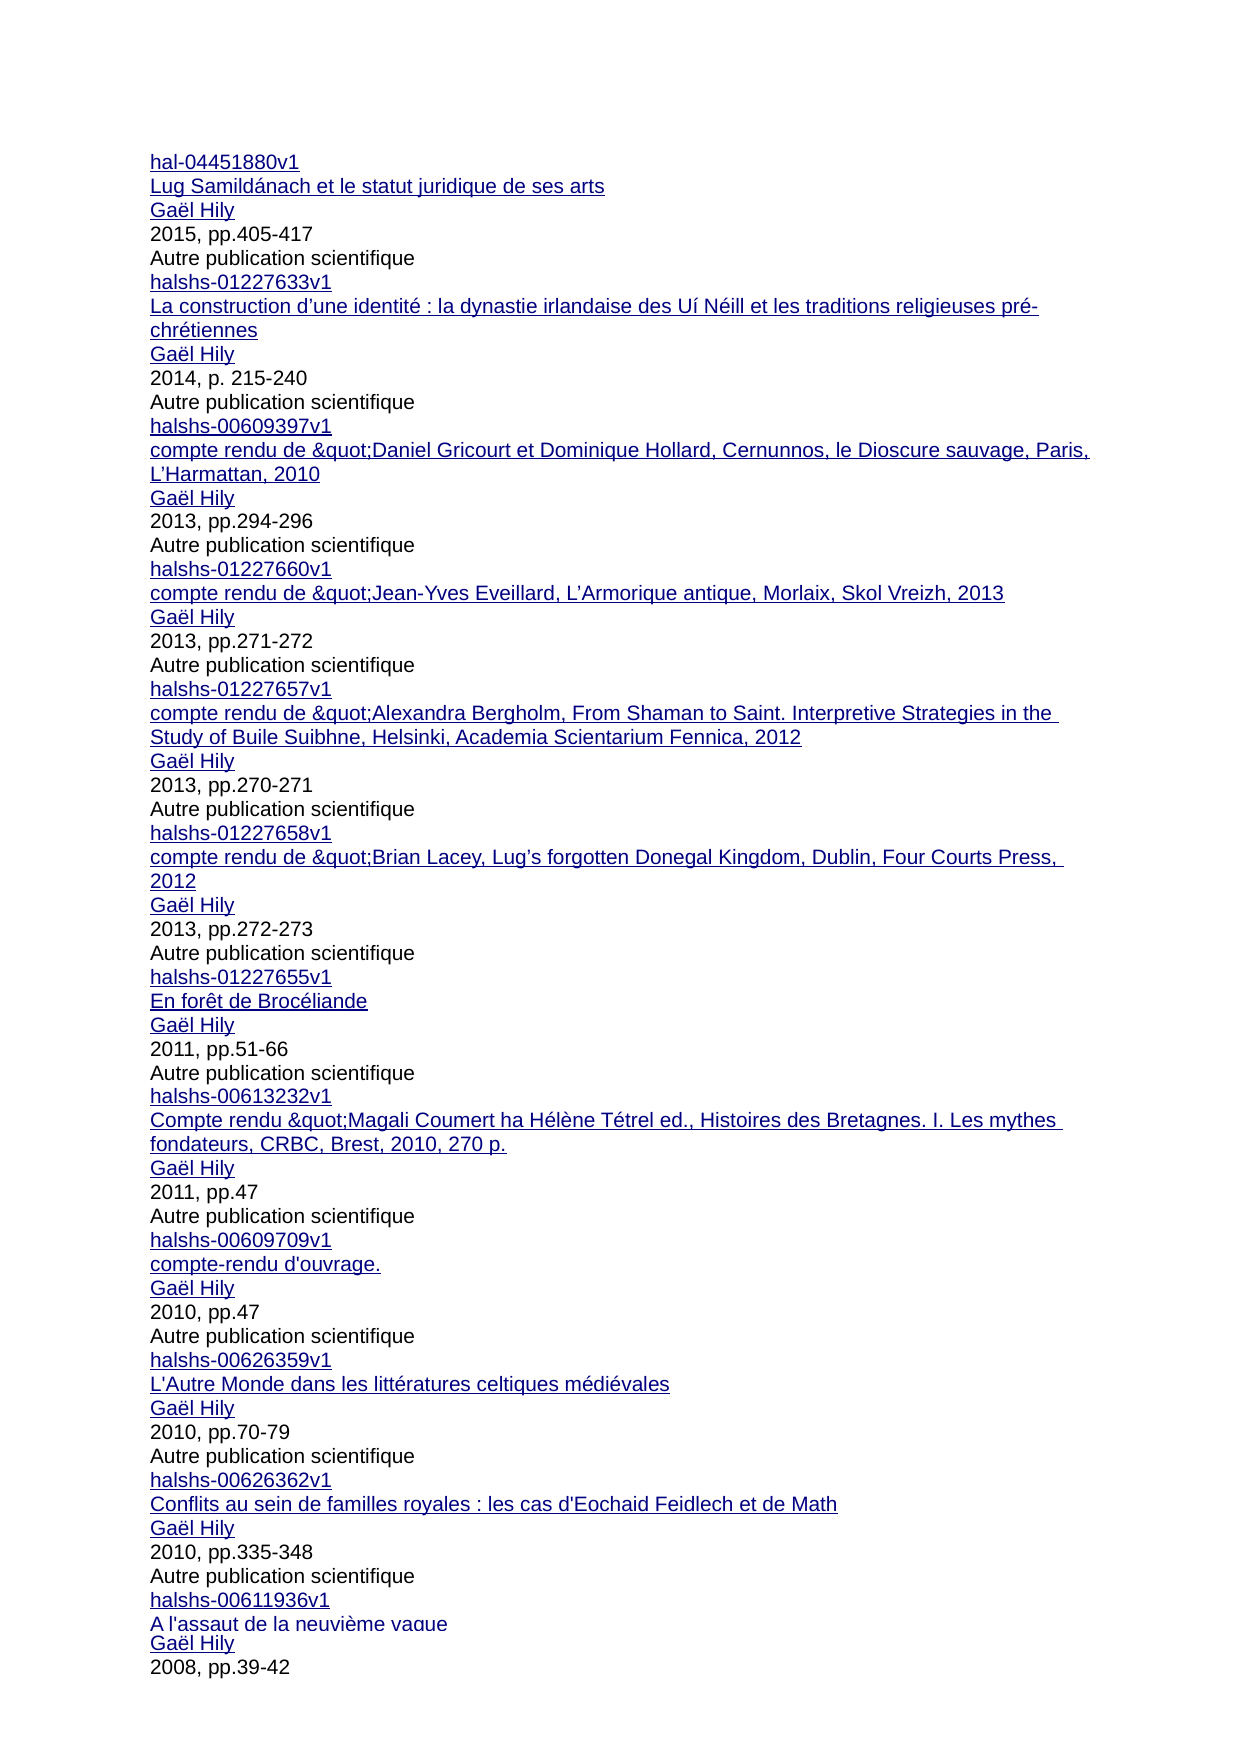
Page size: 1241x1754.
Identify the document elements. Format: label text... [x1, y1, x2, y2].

table_cell compte-rendu d'ouvrage. Gaël Hily 2010, pp.47 Autre publication scientifique halshs-00626359v1 [150, 1252, 1090, 1372]
table_cell compte rendu de &quot;Jean-Yves Eveillard, L’Armorique antique, Morlaix, Skol Vreizh, 2013 Gaël Hily 2013, pp.271-272 Autre publication scientifique halshs-01227657v1 [150, 581, 1090, 701]
table_cell La construction d’une identité : la dynastie irlandaise des Uí Néill et les traditions religieuses pré-chrétiennes Gaël Hily 2014, p. 215-240 Autre publication scientifique halshs-00609397v1 [150, 294, 1090, 437]
table_cell compte rendu de &quot;Alexandra Bergholm, From Shaman to Saint. Interpretive Strategies in the Study of Buile Suibhne, Helsinki, Academia Scientarium Fennica, 2012 Gaël Hily 2013, pp.270-271 Autre publication scientifique halshs-01227658v1 [150, 701, 1090, 845]
table_cell Conflits au sein de familles royales : les cas d'Eochaid Feidlech et de Math Gaël Hily 2010, pp.335-348 Autre publication scientifique halshs-00611936v1 [150, 1492, 1090, 1611]
table_cell Lug Samildánach et le statut juridique de ses arts Gaël Hily 2015, pp.405-417 Autre publication scientifique halshs-01227633v1 [150, 174, 1090, 294]
table_cell compte rendu de &quot;Daniel Gricourt et Dominique Hollard, Cernunnos, le Dioscure sauvage, Paris, [150, 438, 1090, 458]
table_cell compte rendu de &quot;Brian Lacey, Lug’s forgotten Donegal Kingdom, Dublin, Four Courts Press, 2012 Gaël Hily 2013, pp.272-273 Autre publication scientifique halshs-01227655v1 [150, 845, 1090, 988]
table_cell Compte rendu &quot;Magali Coumert ha Hélène Tétrel ed., Histoires des Bretagnes. I. Les mythes fondateurs, CRBC, Brest, 2010, 270 p. Gaël Hily 2011, pp.47 Autre publication scientifique halshs-00609709v1 [150, 1108, 1090, 1252]
table_cell A l'assaut de la neuvième vague Gaël Hily 2008, pp.39-42 [150, 1611, 1090, 1679]
table_cell L’Harmattan, 2010 Gaël Hily 2013, pp.294-296 Autre publication scientifique halshs-01227660v1 [150, 459, 1090, 581]
table_cell En forêt de Brocéliande Gaël Hily 2011, pp.51-66 Autre publication scientifique halshs-00613232v1 [150, 989, 1090, 1108]
table_cell L'Autre Monde dans les littératures celtiques médiévales Gaël Hily 2010, pp.70-79 Autre publication scientifique halshs-00626362v1 [150, 1372, 1090, 1492]
table_cell hal-04451880v1 [150, 150, 1090, 174]
